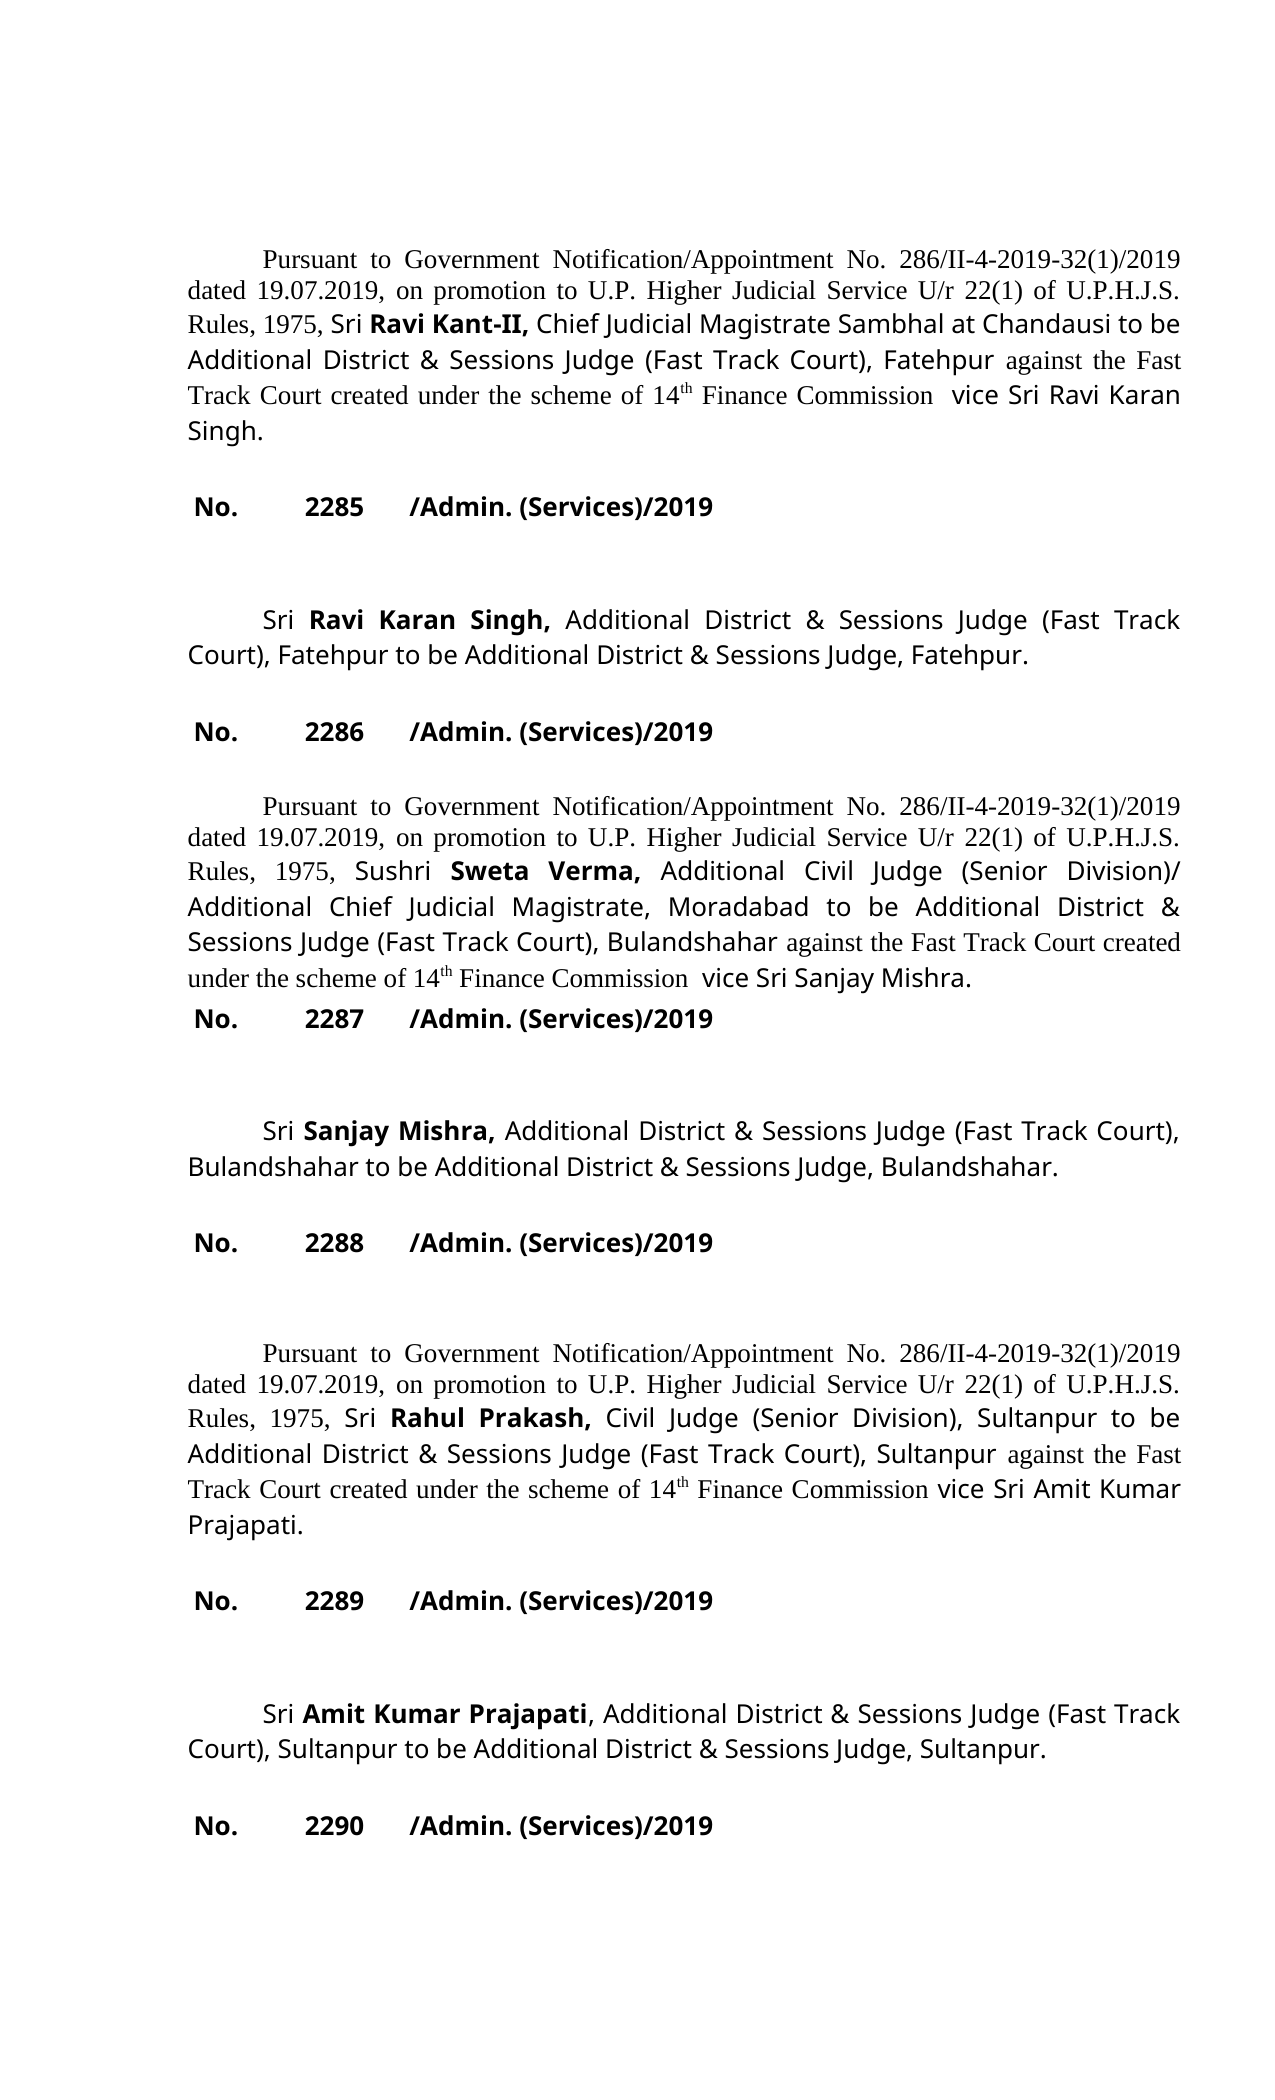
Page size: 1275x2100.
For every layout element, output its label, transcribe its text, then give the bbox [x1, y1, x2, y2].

table_header [261, 1577, 403, 1660]
table_header [261, 483, 403, 566]
table_header [188, 161, 261, 208]
text Sri Amit Kumar Prajapati, Additional District & Sessions Judge (Fast Track Court), Sultanpur to be Additional District & Sessions Judge, Sultanpur. [187, 1695, 1181, 1766]
text Pursuant to Government Notification/Appointment No. 286/II-4-2019-32(1)/2019 dated 19.07.2019, on promotion to U.P. Higher Judicial Service U/r 22(1) of U.P.H.J.S. Rules, 1975, Sushri Sweta Verma, Additional Civil Judge (Senior Division)/ Additional Chief Judicial Magistrate, Moradabad to be Additional District & Sessions Judge (Fast Track Court), Bulandshahar against the Fast Track Court created under the scheme of 14th Finance Commission vice Sri Sanjay Mishra. [187, 790, 1181, 995]
table_header /Admin. (Services)/2019 [404, 708, 762, 790]
text Sri Ravi Karan Singh, Additional District & Sessions Judge (Fast Track Court), Fatehpur to be Additional District & Sessions Judge, Fatehpur. [187, 601, 1181, 672]
text Sri Sanjay Mishra, Additional District & Sessions Judge (Fast Track Court), Bulandshahar to be Additional District & Sessions Judge, Bulandshahar. [187, 1113, 1181, 1184]
table_header /Admin. (Services)/2019 [404, 995, 762, 1077]
table_header [261, 161, 403, 208]
table_header No. [188, 483, 261, 566]
table_header No. [188, 1802, 261, 1884]
table_header /Admin. (Services)/2019 [404, 1802, 762, 1884]
table_header No. [188, 1219, 261, 1302]
text Pursuant to Government Notification/Appointment No. 286/II-4-2019-32(1)/2019 dated 19.07.2019, on promotion to U.P. Higher Judicial Service U/r 22(1) of U.P.H.J.S. Rules, 1975, Sri Rahul Prakash, Civil Judge (Senior Division), Sultanpur to be Additional District & Sessions Judge (Fast Track Court), Sultanpur against the Fast Track Court created under the scheme of 14th Finance Commission vice Sri Amit Kumar Prajapati. [187, 1337, 1181, 1542]
table_header [261, 708, 403, 790]
table_header /Admin. (Services)/2019 [404, 1219, 762, 1302]
text Pursuant to Government Notification/Appointment No. 286/II-4-2019-32(1)/2019 dated 19.07.2019, on promotion to U.P. Higher Judicial Service U/r 22(1) of U.P.H.J.S. Rules, 1975, Sri Ravi Kant-II, Chief Judicial Magistrate Sambhal at Chandausi to be Additional District & Sessions Judge (Fast Track Court), Fatehpur against the Fast Track Court created under the scheme of 14th Finance Commission vice Sri Ravi Karan Singh. [187, 243, 1181, 448]
table_header No. [188, 1577, 261, 1660]
table_header No. [188, 708, 261, 790]
table_header /Admin. (Services)/2019 [404, 1577, 762, 1660]
table_header [261, 1802, 403, 1884]
table_header [404, 161, 762, 208]
table_header [261, 995, 403, 1077]
table_header No. [188, 995, 261, 1077]
table_header [261, 1219, 403, 1302]
table_header /Admin. (Services)/2019 [404, 483, 762, 566]
